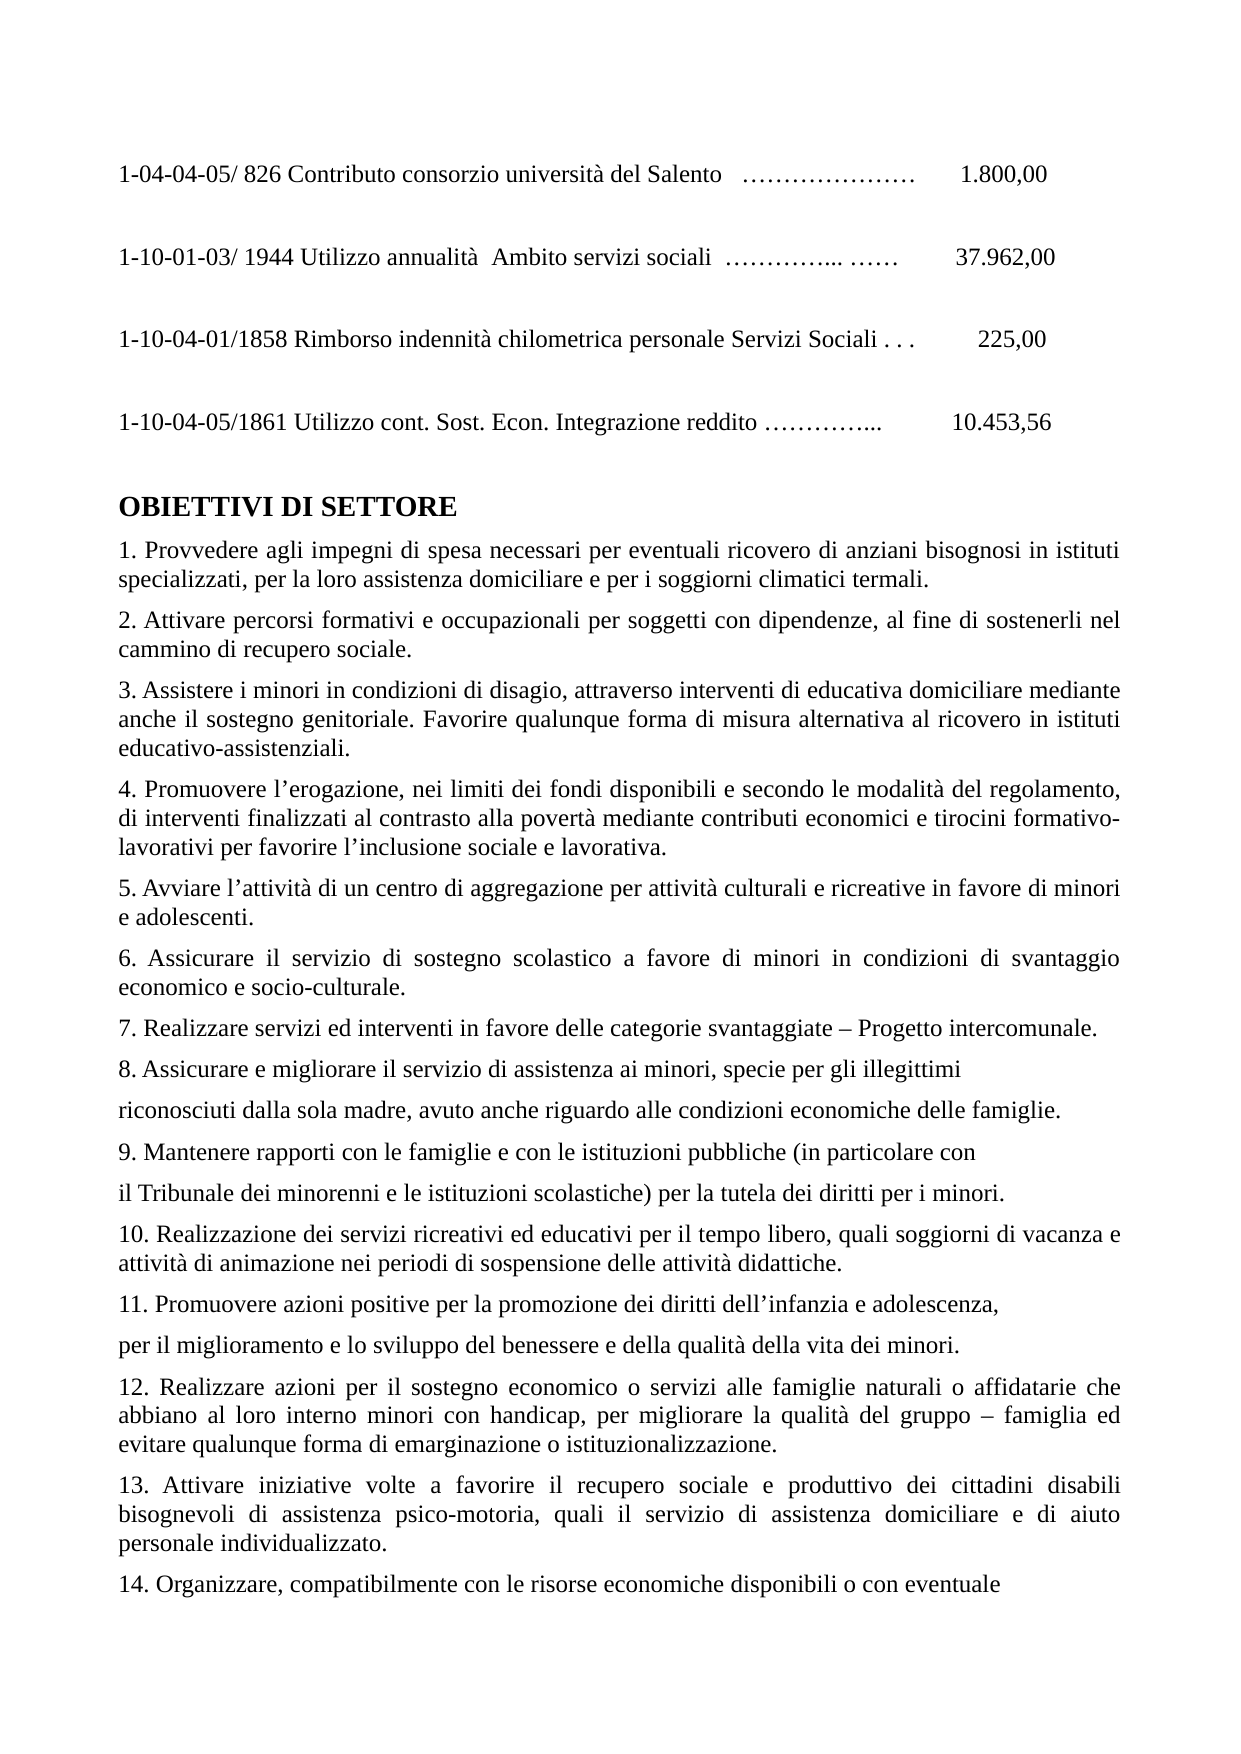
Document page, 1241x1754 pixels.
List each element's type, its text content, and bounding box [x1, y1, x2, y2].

text OBIETTIVI DI SETTORE [118, 489, 1122, 523]
text 9. Mantenere rapporti con le famiglie e con le istituzioni pubbliche (in particolare con [118, 1137, 1122, 1165]
text 8. Assicurare e migliorare il servizio di assistenza ai minori, specie per gli illegittimi [118, 1054, 1122, 1083]
text riconosciuti dalla sola madre, avuto anche riguardo alle condizioni economiche delle famiglie. [118, 1095, 1122, 1124]
text 2. Attivare percorsi formativi e occupazionali per soggetti con dipendenze, al fine di sostenerli nel cammino di recupero sociale. [118, 605, 1122, 663]
text 6. Assicurare il servizio di sostegno scolastico a favore di minori in condizioni di svantaggio economico e socio-culturale. [118, 943, 1122, 1000]
text 12. Realizzare azioni per il sostegno economico o servizi alle famiglie naturali o affidatarie che abbiano al loro interno minori con handicap, per migliorare la qualità del gruppo – famiglia ed evitare qualunque forma di emarginazione o istituzionalizzazione. [118, 1372, 1122, 1458]
text 1-10-04-01/1858 Rimborso indennità chilometrica personale Servizi Sociali . . . 225,00 [118, 324, 1122, 353]
text 1. Provvedere agli impegni di spesa necessari per eventuali ricovero di anziani bisognosi in istituti specializzati, per la loro assistenza domiciliare e per i soggiorni climatici termali. [118, 535, 1122, 593]
text 13. Attivare iniziative volte a favorire il recupero sociale e produttivo dei cittadini disabili bisognevoli di assistenza psico-motoria, quali il servizio di assistenza domiciliare e di aiuto personale individualizzato. [118, 1470, 1122, 1557]
text 5. Avviare l’attività di un centro di aggregazione per attività culturali e ricreative in favore di minori e adolescenti. [118, 873, 1122, 930]
text il Tribunale dei minorenni e le istituzioni scolastiche) per la tutela dei diritti per i minori. [118, 1178, 1122, 1207]
text 3. Assistere i minori in condizioni di disagio, attraverso interventi di educativa domiciliare mediante anche il sostegno genitoriale. Favorire qualunque forma di misura alternativa al ricovero in istituti educativo-assistenziali. [118, 675, 1122, 762]
text 11. Promuovere azioni positive per la promozione dei diritti dell’infanzia e adolescenza, [118, 1289, 1122, 1318]
text 14. Organizzare, compatibilmente con le risorse economiche disponibili o con eventuale [118, 1569, 1122, 1598]
text per il miglioramento e lo sviluppo del benessere e della qualità della vita dei minori. [118, 1330, 1122, 1359]
text 1-10-01-03/ 1944 Utilizzo annualità Ambito servizi sociali …………... …… 37.962,00 [118, 242, 1122, 271]
text 10. Realizzazione dei servizi ricreativi ed educativi per il tempo libero, quali soggiorni di vacanza e attività di animazione nei periodi di sospensione delle attività didattiche. [118, 1219, 1122, 1277]
text 4. Promuovere l’erogazione, nei limiti dei fondi disponibili e secondo le modalità del regolamento, di interventi finalizzati al contrasto alla povertà mediante contributi economici e tirocini formativo-lavorativi per favorire l’inclusione sociale e lavorativa. [118, 774, 1122, 860]
text 1-04-04-05/ 826 Contributo consorzio università del Salento ………………… 1.800,00 [118, 159, 1122, 188]
text 1-10-04-05/1861 Utilizzo cont. Sost. Econ. Integrazione reddito …………... 10.453,56 [118, 407, 1122, 436]
text 7. Realizzare servizi ed interventi in favore delle categorie svantaggiate – Progetto intercomunale. [118, 1013, 1122, 1042]
